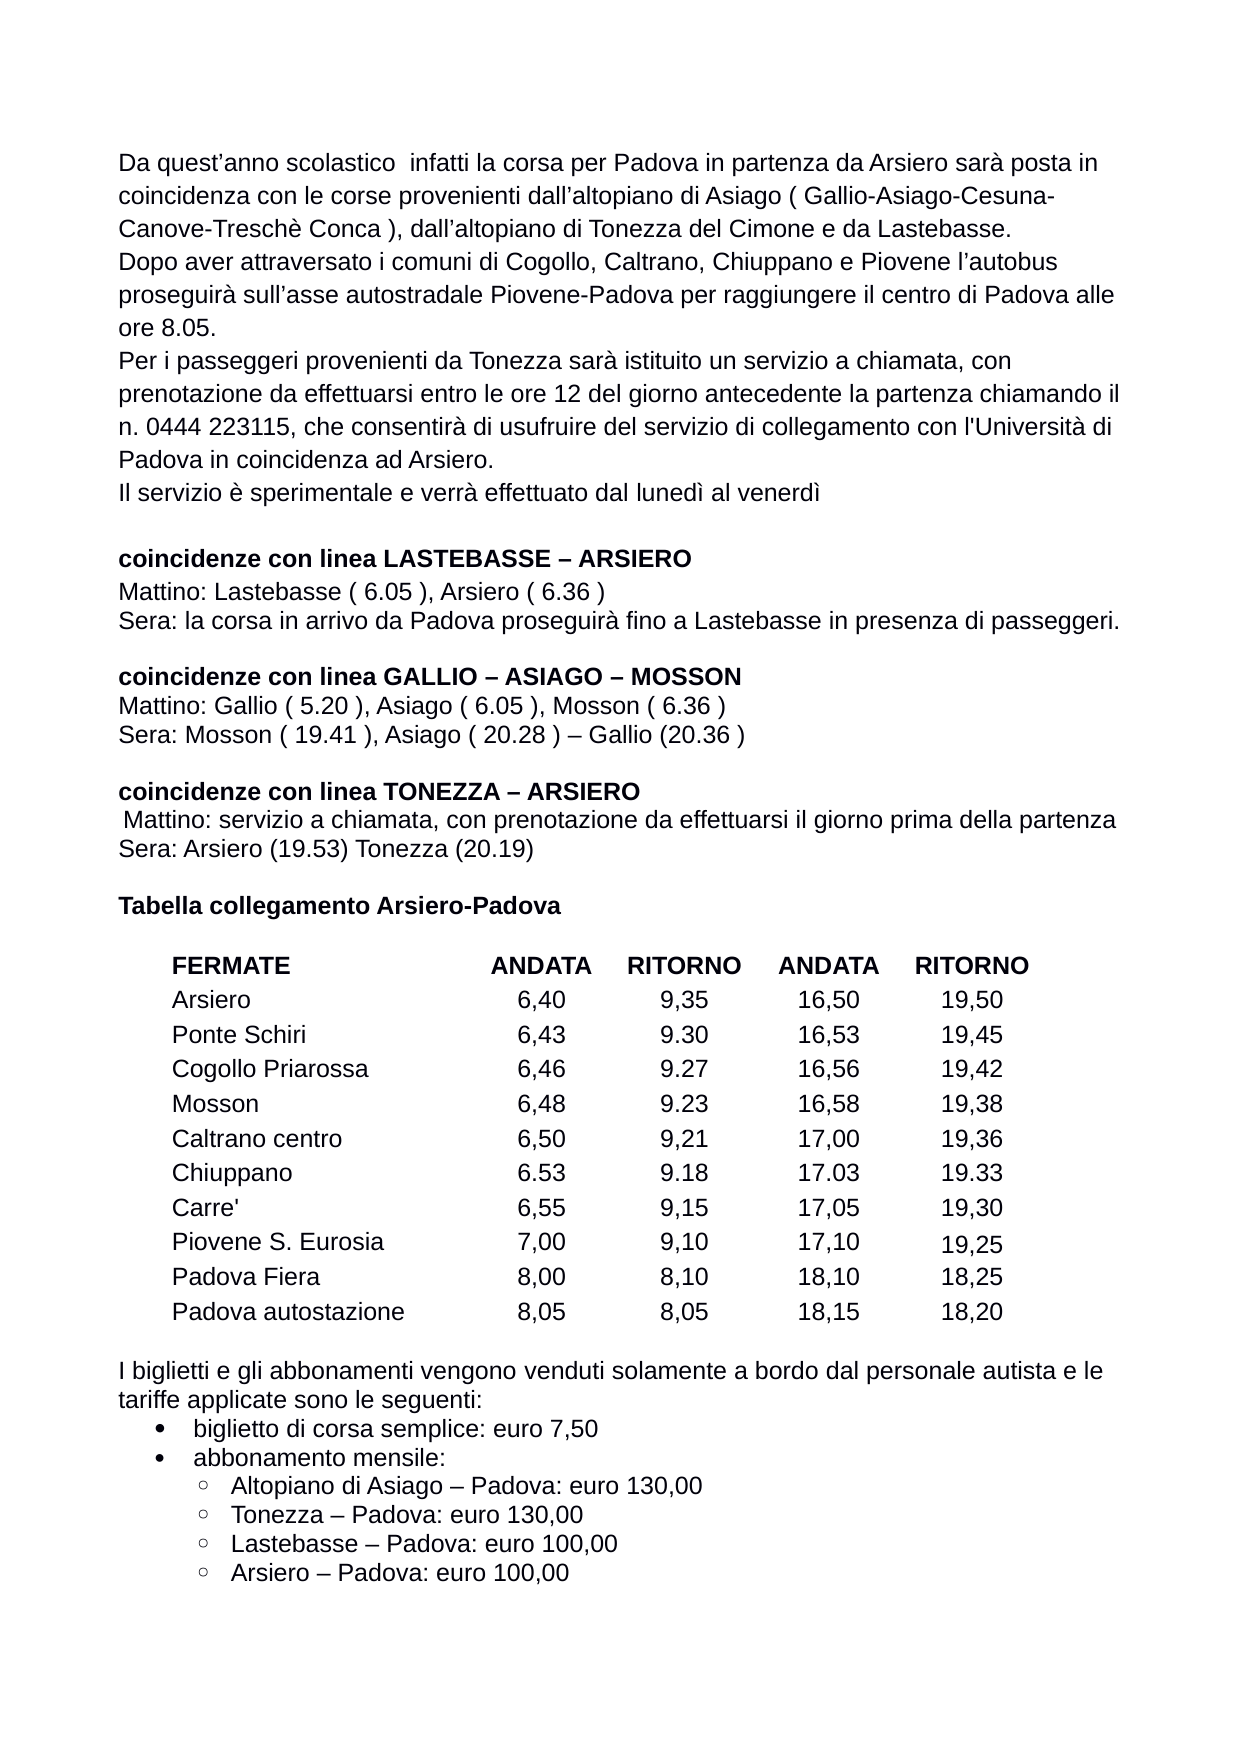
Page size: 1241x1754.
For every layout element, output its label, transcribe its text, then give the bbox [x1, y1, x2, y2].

table_cell 6.53 [470, 1155, 613, 1190]
table_cell 19,42 [902, 1051, 1042, 1086]
table_cell 17,05 [755, 1190, 902, 1224]
table_cell 17,00 [755, 1121, 902, 1155]
text coincidenze con linea TONEZZA – ARSIERO [118, 777, 1122, 805]
table_cell 9,15 [613, 1190, 755, 1224]
text Mattino: Gallio ( 5.20 ), Asiago ( 6.05 ), Mosson ( 6.36 ) [118, 691, 1122, 720]
table_cell 16,58 [755, 1086, 902, 1121]
table_cell 9,21 [613, 1121, 755, 1155]
list biglietto di corsa semplice: euro 7,50 [156, 1414, 1122, 1442]
list Arsiero – Padova: euro 100,00 [193, 1558, 1122, 1587]
table_cell Piovene S. Eurosia [160, 1224, 469, 1259]
table_cell 19.33 [902, 1155, 1042, 1190]
table_cell 9.23 [613, 1086, 755, 1121]
text Mattino: servizio a chiamata, con prenotazione da effettuarsi il giorno prima della partenza [118, 805, 1122, 834]
table_cell 6,43 [470, 1017, 613, 1051]
table_header FERMATE [160, 948, 469, 982]
list Altopiano di Asiago – Padova: euro 130,00 [193, 1471, 1122, 1500]
table_cell 19,38 [902, 1086, 1042, 1121]
table_cell 9.27 [613, 1051, 755, 1086]
table_cell Caltrano centro [160, 1121, 469, 1155]
table_cell 8,05 [613, 1294, 755, 1328]
list Lastebasse – Padova: euro 100,00 [193, 1529, 1122, 1558]
text Sera: Arsiero (19.53) Tonezza (20.19) [118, 834, 1122, 863]
table_cell 18,20 [902, 1294, 1042, 1328]
table_header ANDATA [470, 948, 613, 982]
text coincidenze con linea GALLIO – ASIAGO – MOSSON [118, 662, 1122, 691]
table_cell 19,45 [902, 1017, 1042, 1051]
table_cell 8,00 [470, 1259, 613, 1293]
list Tonezza – Padova: euro 130,00 [193, 1500, 1122, 1529]
table_cell Padova Fiera [160, 1259, 469, 1293]
table_cell 19,36 [902, 1121, 1042, 1155]
table_header RITORNO [902, 948, 1042, 982]
table_cell 9,35 [613, 982, 755, 1017]
text Per i passeggeri provenienti da Tonezza sarà istituito un servizio a chiamata, con prenotazione da effettuarsi entro le ore 12 del giorno antecedente la partenza chiamando il n. 0444 223115, che consentirà di usufruire del servizio di collegamento con l'Università di Padova in coincidenza ad Arsiero. Il servizio è sperimentale e verrà effettuato dal lunedì al venerdì coincidenze con linea LASTEBASSE – ARSIERO [118, 346, 1122, 573]
table_cell 6,40 [470, 982, 613, 1017]
table_cell 9.18 [613, 1155, 755, 1190]
table_cell Cogollo Priarossa [160, 1051, 469, 1086]
table_cell 7,00 [470, 1224, 613, 1259]
table_cell 6,48 [470, 1086, 613, 1121]
text I biglietti e gli abbonamenti vengono venduti solamente a bordo dal personale autista e le tariffe applicate sono le seguenti: [118, 1356, 1122, 1414]
table_cell 17,10 [755, 1224, 902, 1259]
table_header ANDATA [755, 948, 902, 982]
table_cell 9,10 [613, 1224, 755, 1259]
table_cell Mosson [160, 1086, 469, 1121]
table_cell 17.03 [755, 1155, 902, 1190]
table_cell 19,25 [902, 1224, 1042, 1259]
table_cell 6,46 [470, 1051, 613, 1086]
table_cell 9.30 [613, 1017, 755, 1051]
table_cell 18,15 [755, 1294, 902, 1328]
table_cell 16,50 [755, 982, 902, 1017]
table_cell Carre' [160, 1190, 469, 1224]
text Mattino: Lastebasse ( 6.05 ), Arsiero ( 6.36 ) [118, 577, 1122, 606]
table_header RITORNO [613, 948, 755, 982]
table_cell Chiuppano [160, 1155, 469, 1190]
table_cell 6,50 [470, 1121, 613, 1155]
table_cell Arsiero [160, 982, 469, 1017]
text Sera: Mosson ( 19.41 ), Asiago ( 20.28 ) – Gallio (20.36 ) [118, 720, 1122, 749]
table_cell 18,25 [902, 1259, 1042, 1293]
table_cell 8,05 [470, 1294, 613, 1328]
text Dopo aver attraversato i comuni di Cogollo, Caltrano, Chiuppano e Piovene l’autobus proseguirà sull’asse autostradale Piovene-Padova per raggiungere il centro di Padova alle ore 8.05. [118, 247, 1122, 341]
table_cell 18,10 [755, 1259, 902, 1293]
table_cell Ponte Schiri [160, 1017, 469, 1051]
table_cell Padova autostazione [160, 1294, 469, 1328]
list abbonamento mensile: [156, 1442, 1122, 1471]
table_cell 16,56 [755, 1051, 902, 1086]
table_cell 19,50 [902, 982, 1042, 1017]
table_cell 16,53 [755, 1017, 902, 1051]
text Tabella collegamento Arsiero-Padova [118, 891, 1122, 920]
text Da quest’anno scolastico infatti la corsa per Padova in partenza da Arsiero sarà posta in coincidenza con le corse provenienti dall’altopiano di Asiago ( Gallio-Asiago-Cesuna-Canove-Treschè Conca ), dall’altopiano di Tonezza del Cimone e da Lastebasse. [118, 148, 1122, 242]
table_cell 19,30 [902, 1190, 1042, 1224]
table_cell 8,10 [613, 1259, 755, 1293]
text Sera: la corsa in arrivo da Padova proseguirà fino a Lastebasse in presenza di passeggeri. [118, 606, 1122, 634]
table_cell 6,55 [470, 1190, 613, 1224]
